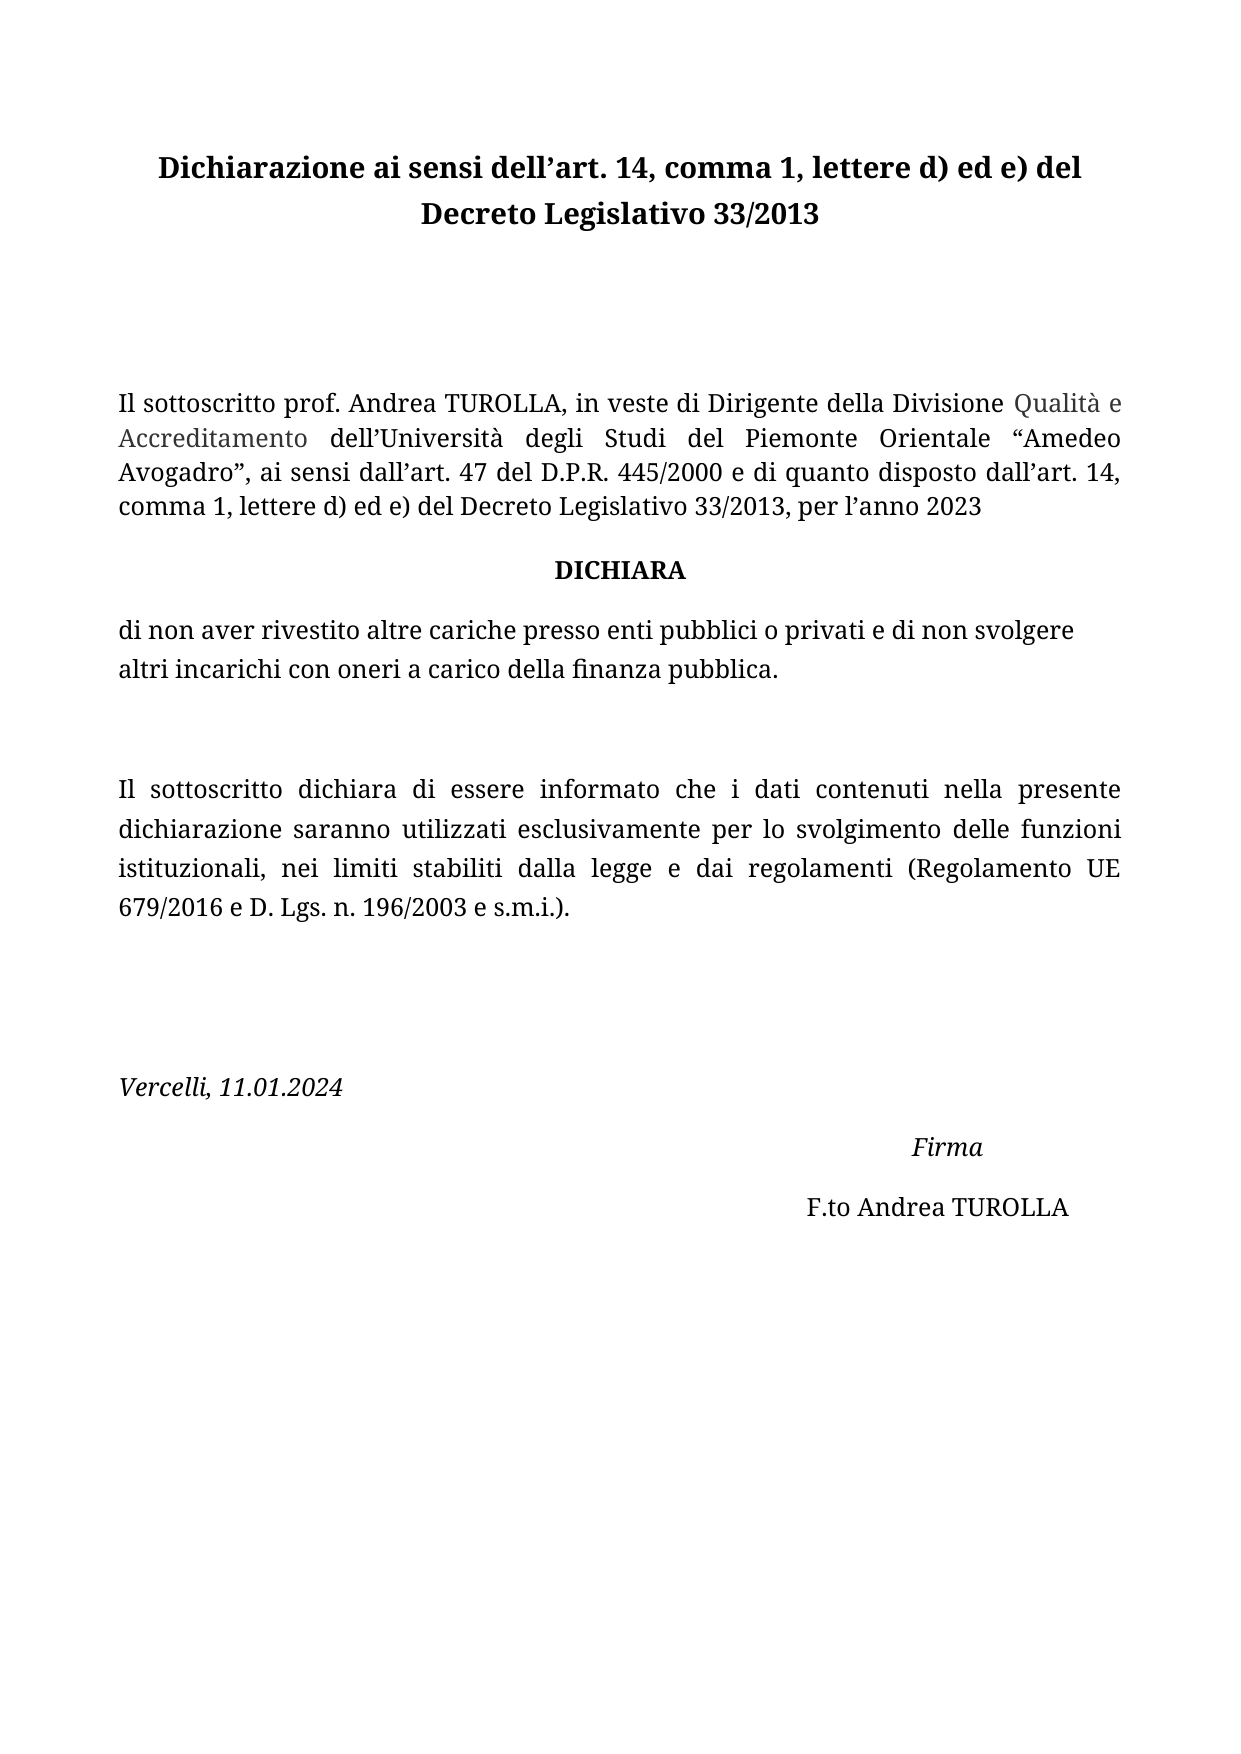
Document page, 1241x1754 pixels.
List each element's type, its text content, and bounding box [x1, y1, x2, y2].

text di non aver rivestito altre cariche presso enti pubblici o privati e di non svolgere altri incarichi con oneri a carico della finanza pubblica. [118, 613, 1122, 686]
text Il sottoscritto dichiara di essere informato che i dati contenuti nella presente dichiarazione saranno utilizzati esclusivamente per lo svolgimento delle funzioni istituzionali, nei limiti stabiliti dalla legge e dai regolamenti (Regolamento UE 679/2016 e D. Lgs. n. 196/2003 e s.m.i.). [118, 772, 1122, 924]
text Vercelli, 11.01.2024 [118, 1069, 1122, 1104]
text Dichiarazione ai sensi dell’art. 14, comma 1, lettere d) ed e) del Decreto Legislativo 33/2013 [118, 148, 1122, 233]
text DICHIARA [118, 553, 1122, 587]
text F.to Andrea TUROLLA [708, 1189, 1122, 1224]
text Il sottoscritto prof. Andrea TUROLLA, in veste di Dirigente della Divisione Qualità e Accreditamento dell’Università degli Studi del Piemonte Orientale “Amedeo Avogadro”, ai sensi dall’art. 47 del D.P.R. 445/2000 e di quanto disposto dall’art. 14, comma 1, lettere d) ed e) del Decreto Legislativo 33/2013, per l’anno 2023 [118, 386, 1122, 522]
text Firma [708, 1129, 1122, 1164]
